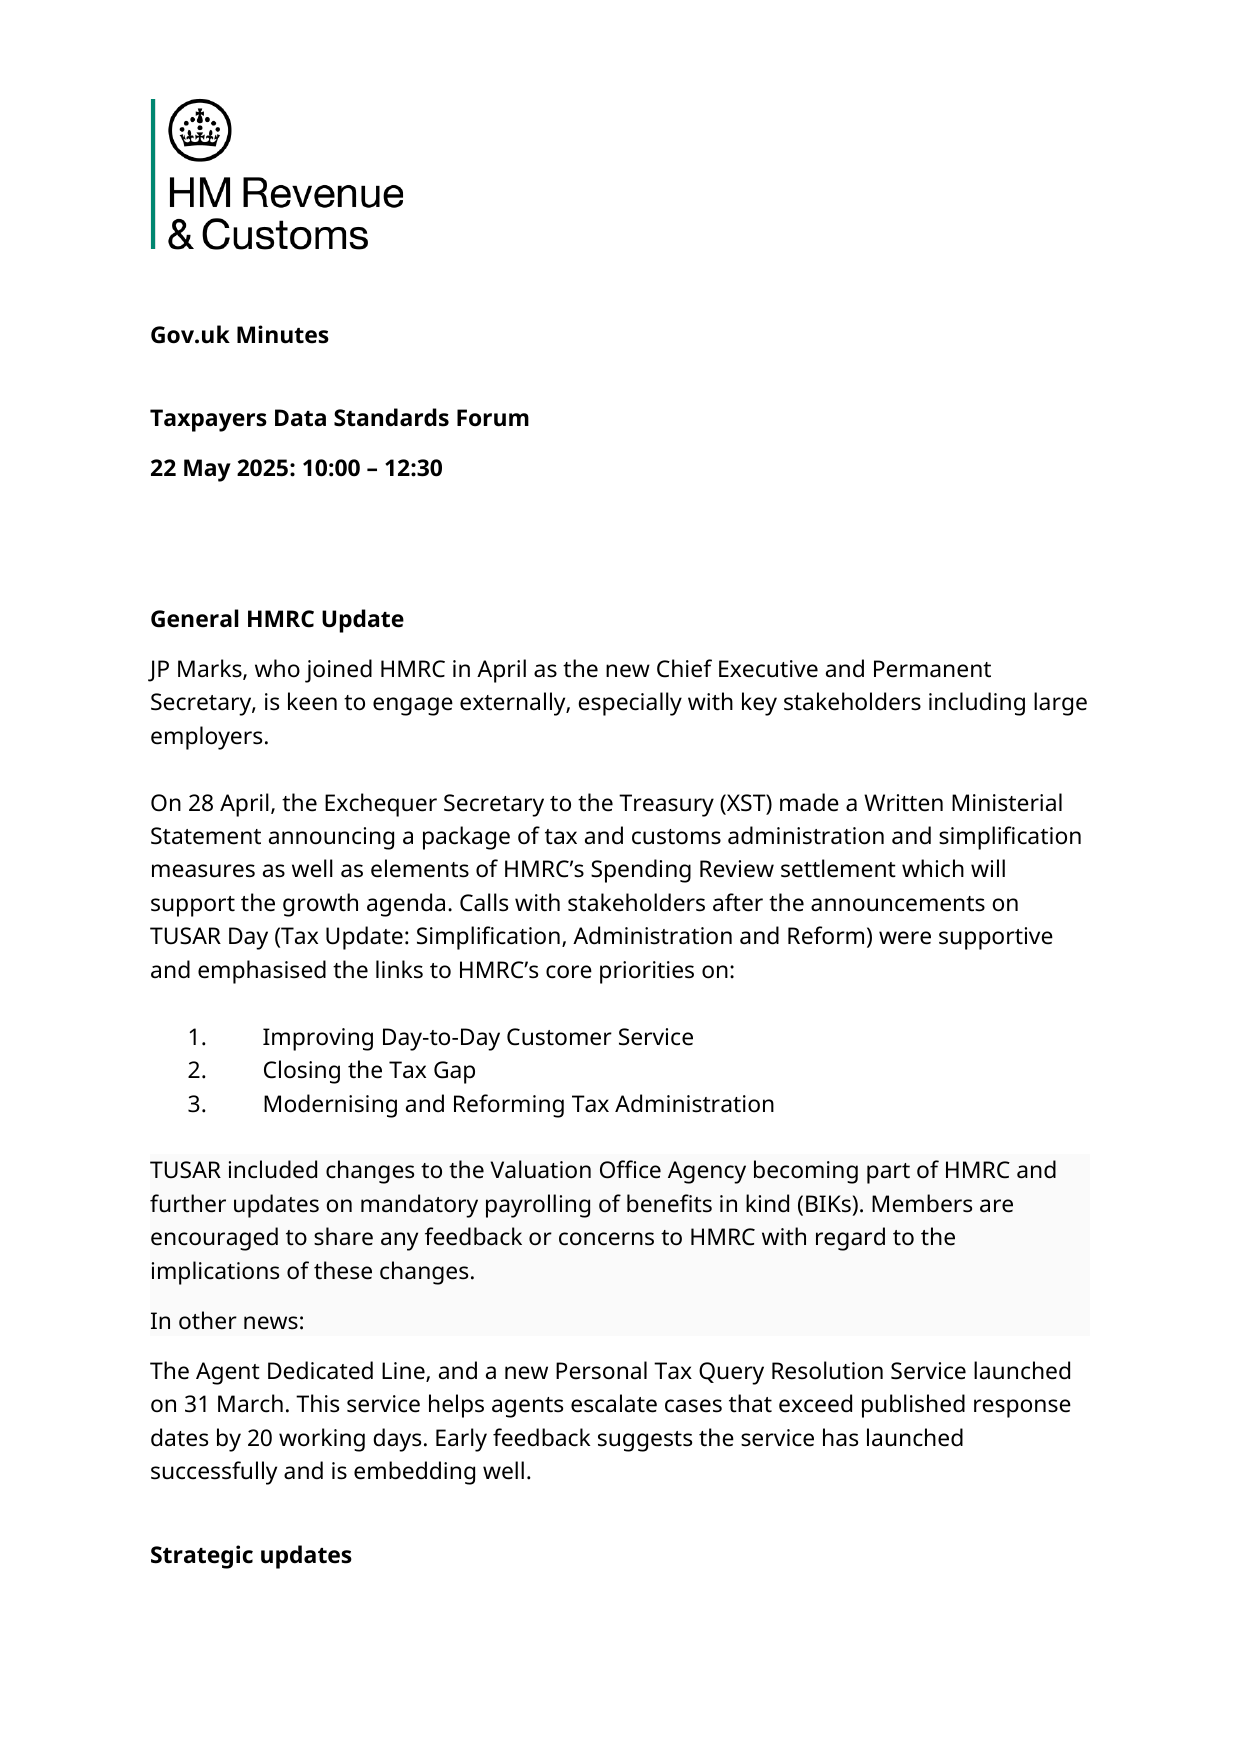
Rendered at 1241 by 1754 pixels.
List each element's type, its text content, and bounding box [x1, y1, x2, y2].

text In other news: [150, 1305, 1090, 1336]
list Modernising and Reforming Tax Administration [187, 1087, 1090, 1119]
list Closing the Tax Gap [187, 1054, 1090, 1085]
text On 28 April, the Exchequer Secretary to the Treasury (XST) made a Written Ministerial Statement announcing a package of tax and customs administration and simplification measures as well as elements of HMRC’s Spending Review settlement which will support the growth agenda. Calls with stakeholders after the announcements on TUSAR Day (Tax Update: Simplification, Administration and Reform) were supportive and emphasised the links to HMRC’s core priorities on: [150, 787, 1090, 985]
text General HMRC Update [150, 603, 1090, 634]
text Strategic updates [150, 1539, 1090, 1570]
text Gov.uk Minutes [150, 319, 1090, 383]
text The Agent Dedicated Line, and a new Personal Tax Query Resolution Service launched on 31 March. This service helps agents escalate cases that exceed published response dates by 20 working days. Early feedback suggests the service has launched successfully and is embedding well. [150, 1355, 1090, 1486]
list Improving Day-to-Day Customer Service [187, 1021, 1090, 1052]
text JP Marks, who joined HMRC in April as the new Chief Executive and Permanent Secretary, is keen to engage externally, especially with key stakeholders including large employers. [150, 653, 1090, 751]
text 22 May 2025: 10:00 – 12:30 [150, 452, 1090, 484]
text TUSAR included changes to the Valuation Office Agency becoming part of HMRC and further updates on mandatory payrolling of benefits in kind (BIKs). Members are encouraged to share any feedback or concerns to HMRC with regard to the implications of these changes. [150, 1154, 1090, 1286]
text Taxpayers Data Standards Forum [150, 402, 1090, 433]
